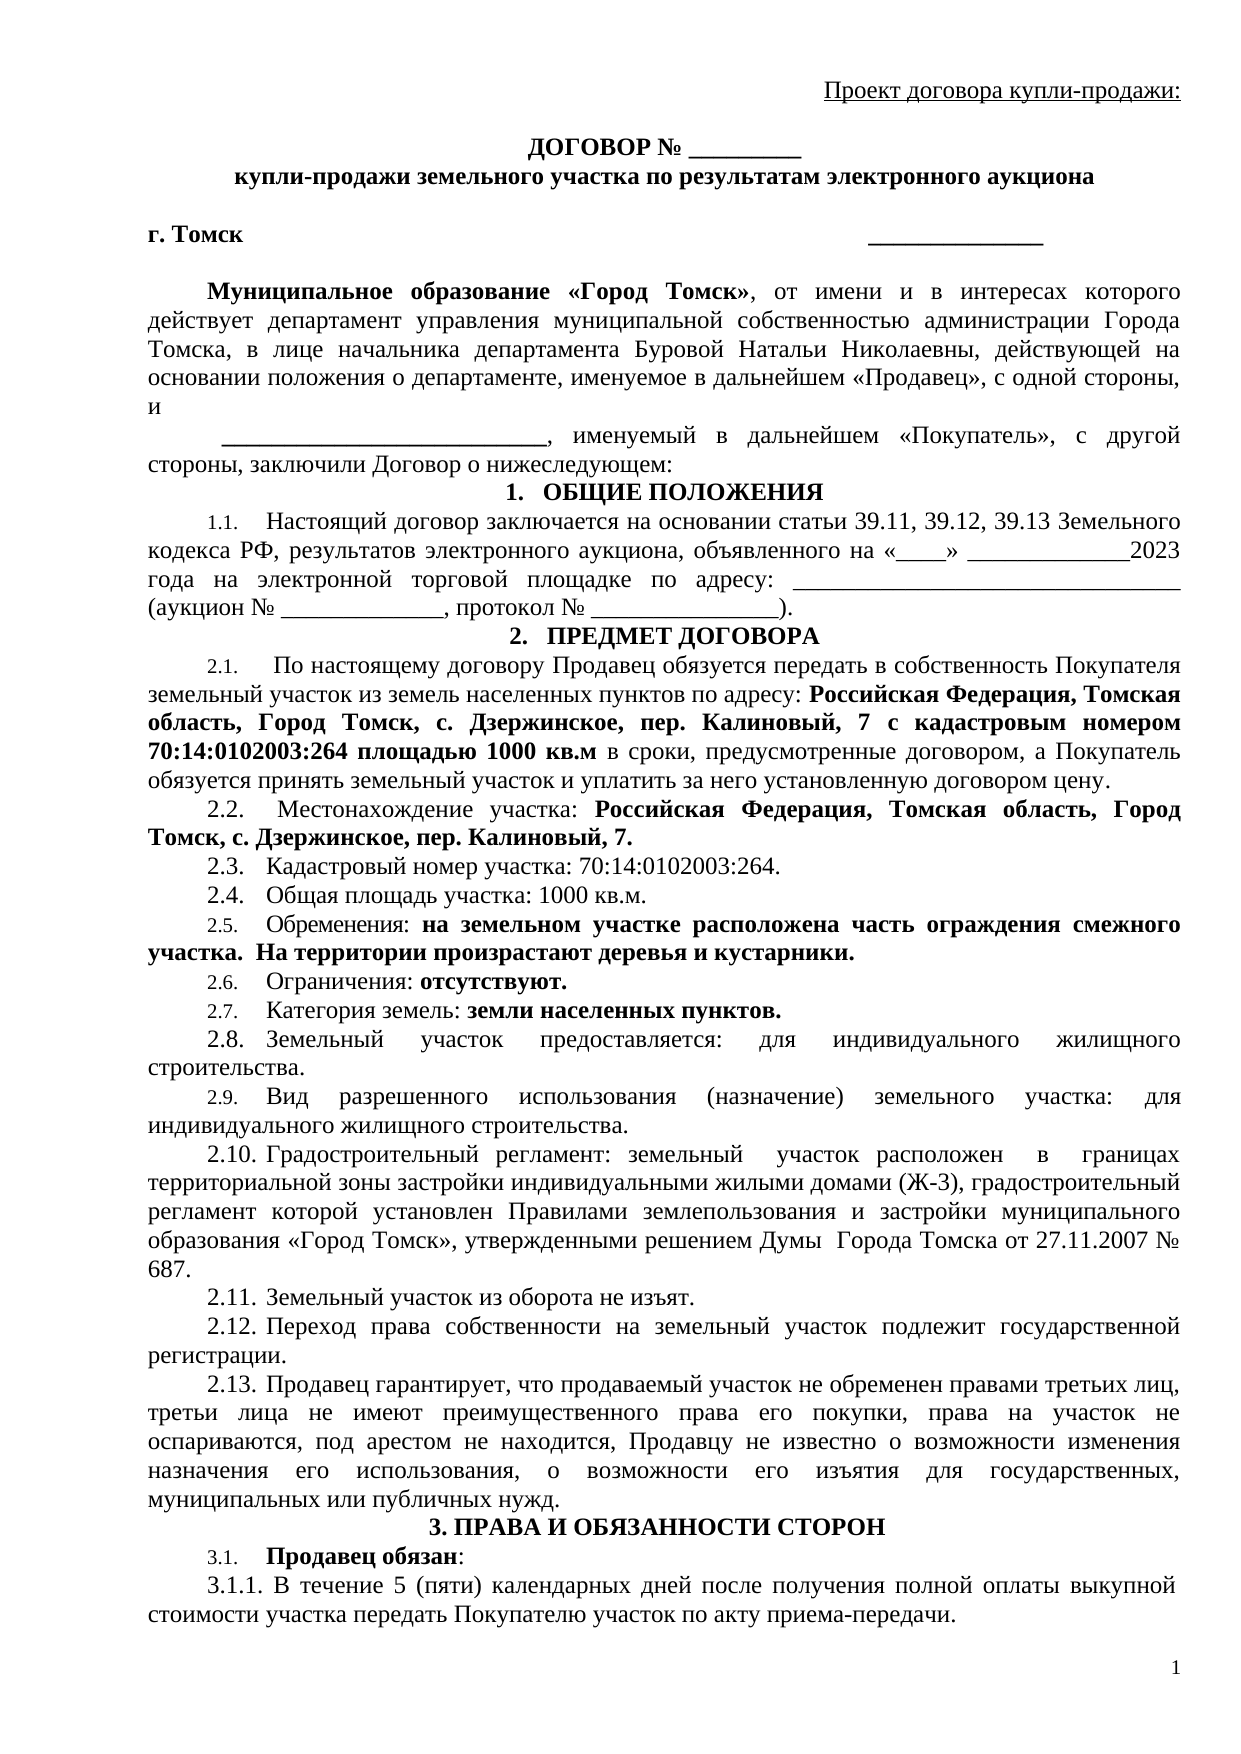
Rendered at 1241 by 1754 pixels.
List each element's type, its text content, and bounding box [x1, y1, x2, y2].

list Градостроительный регламент: земельный участок расположен в границах территориальной зоны застройки индивидуальными жилыми домами (Ж-3), градостроительный регламент которой установлен Правилами землепользования и застройки муниципального образования «Город Томск», утвержденными решением Думы Города Томска от 27.11.2007 № 687. [148, 1139, 1181, 1282]
list Вид разрешенного использования (назначение) земельного участка: для индивидуального жилищного строительства. [148, 1081, 1181, 1139]
list ОБЩИЕ ПОЛОЖЕНИЯ [148, 477, 1181, 506]
list ПРЕДМЕТ ДОГОВОРА [148, 621, 1181, 650]
text ДОГОВОР № _________ [148, 132, 1181, 161]
text __________________________, именуемый в дальнейшем «Покупатель», с другой стороны, заключили Договор о нижеследующем: [148, 420, 1181, 477]
list Продавец обязан: [148, 1541, 1181, 1570]
list Общая площадь участка: 1000 кв.м. [148, 880, 1181, 909]
text 3.1.1. В течение 5 (пяти) календарных дней после получения полной оплаты выкупной стоимости участка передать Покупателю участок по акту приема-передачи. [148, 1570, 1177, 1627]
text Муниципальное образование «Город Томск», от имени и в интересах которого действует департамент управления муниципальной собственностью администрации Города Томска, в лице начальника департамента Буровой Натальи Николаевны, действующей на основании положения о департаменте, именуемое в дальнейшем «Продавец», с одной стороны, и [148, 276, 1181, 420]
list Кадастровый номер участка: 70:14:0102003:264. [148, 851, 1181, 880]
text купли-продажи земельного участка по результатам электронного аукциона [148, 161, 1181, 190]
text г. Томск ______________ [148, 219, 1181, 247]
text 2.2. Местонахождение участка: Российская Федерация, Томская область, Город Томск, с. Дзержинское, пер. Калиновый, 7. [148, 794, 1181, 851]
list Категория земель: земли населенных пунктов. [148, 995, 1181, 1024]
list Настоящий договор заключается на основании статьи 39.11, 39.12, 39.13 Земельного кодекса РФ, результатов электронного аукциона, объявленного на «____» _____________2023 года на электронной торговой площадке по адресу: _______________________________ (аукцион № _____________, протокол № _______________). [148, 506, 1181, 621]
list Обременения: на земельном участке расположена часть ограждения смежного участка. На территории произрастают деревья и кустарники. [148, 909, 1181, 966]
list Ограничения: отсутствуют. [148, 966, 1181, 995]
list Земельный участок из оборота не изъят. [148, 1282, 1181, 1311]
list Земельный участок предоставляется: для индивидуального жилищного строительства. [148, 1024, 1181, 1081]
list Переход права собственности на земельный участок подлежит государственной регистрации. [148, 1311, 1181, 1369]
text 3. ПРАВА И ОБЯЗАННОСТИ СТОРОН [133, 1512, 1181, 1541]
list По настоящему договору Продавец обязуется передать в собственность Покупателя земельный участок из земель населенных пунктов по адресу: Российская Федерация, Томская область, Город Томск, с. Дзержинское, пер. Калиновый, 7 с кадастровым номером 70:14:0102003:264 площадью 1000 кв.м в сроки, предусмотренные договором, а Покупатель обязуется принять земельный участок и уплатить за него установленную договором цену. [148, 650, 1181, 794]
list Продавец гарантирует, что продаваемый участок не обременен правами третьих лиц, третьи лица не имеют преимущественного права его покупки, права на участок не оспариваются, под арестом не находится, Продавцу не известно о возможности изменения назначения его использования, о возможности его изъятия для государственных, муниципальных или публичных нужд. [148, 1369, 1181, 1512]
text Проект договора купли-продажи: [148, 75, 1181, 104]
